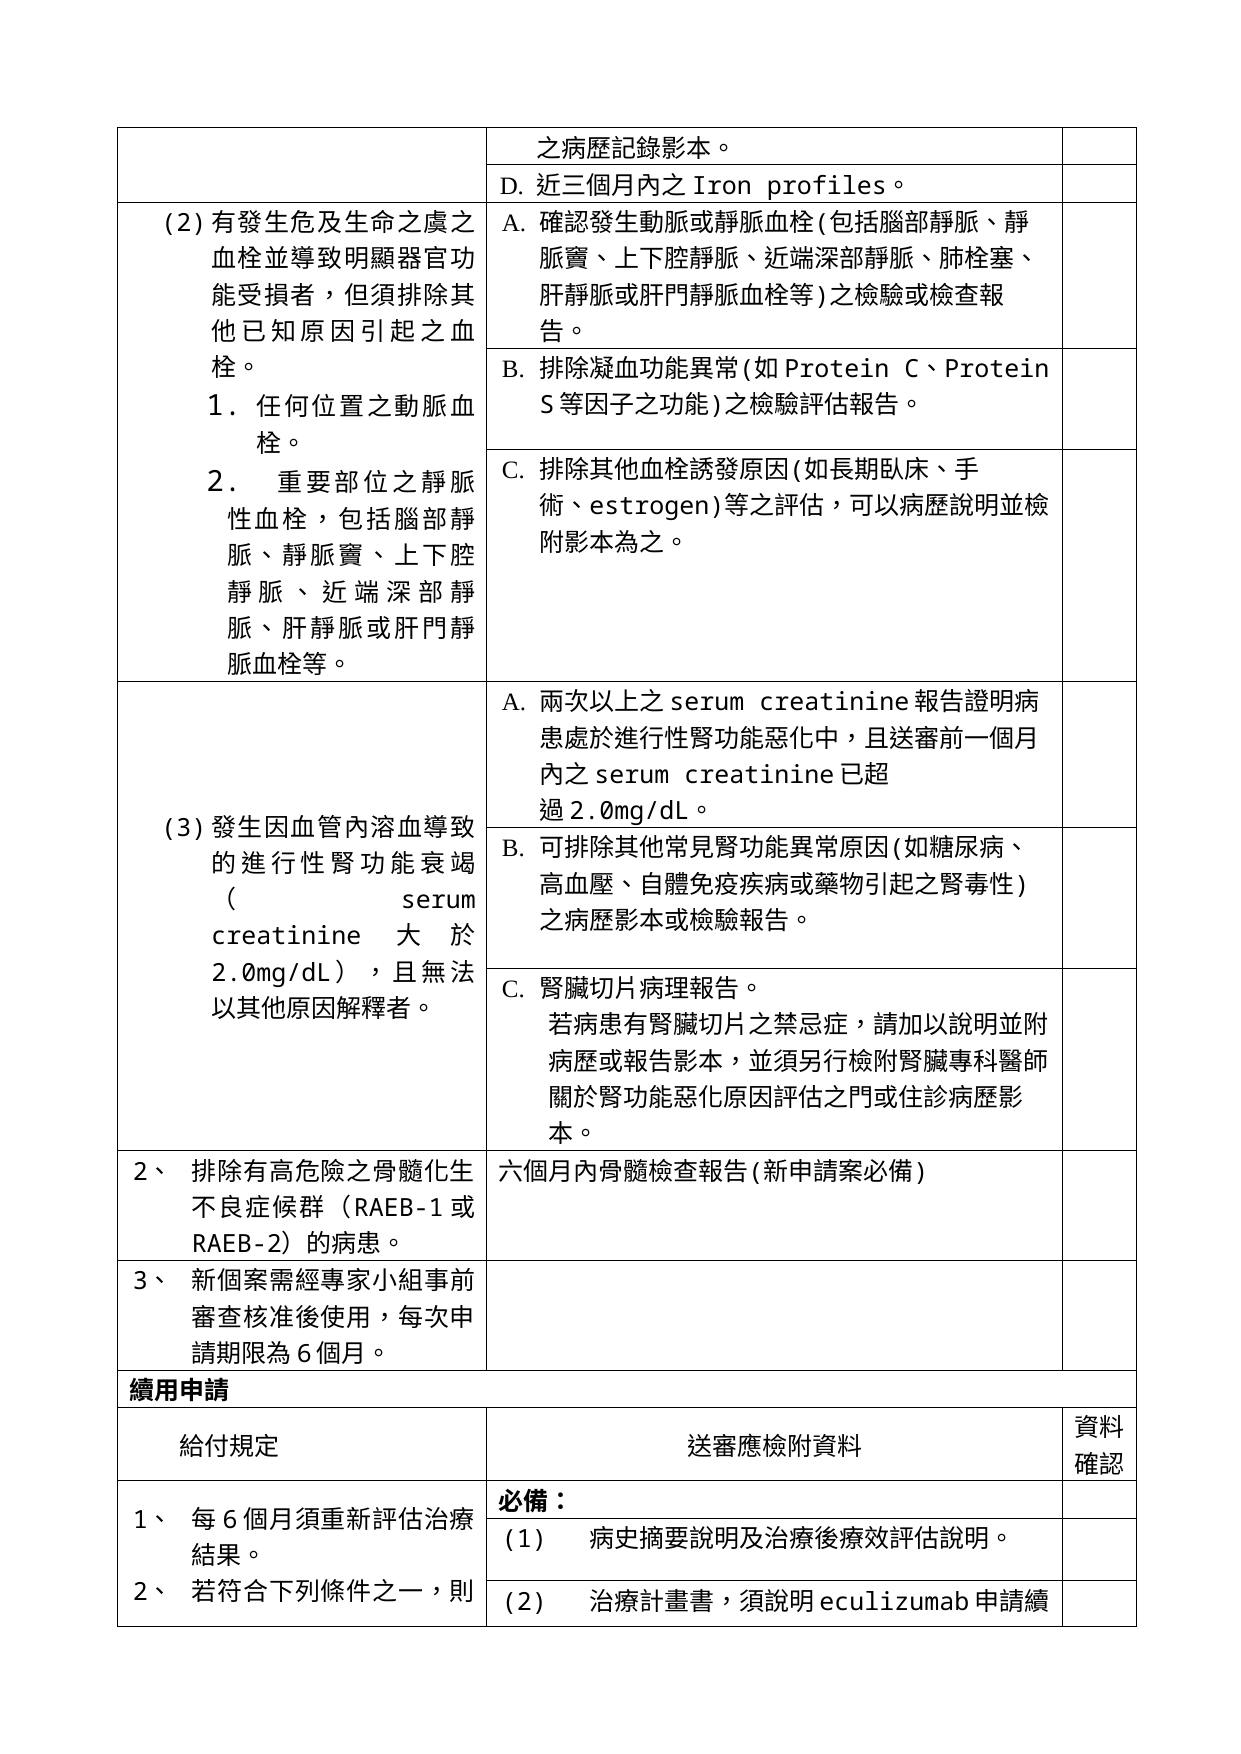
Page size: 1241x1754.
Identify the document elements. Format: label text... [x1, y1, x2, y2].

table_cell [1063, 128, 1136, 164]
table_cell 有發生危及生命之虞之血栓並導致明顯器官功能受損者，但須排除其他已知原因引起之血栓。 任何位置之動脈血栓。 重要部位之靜脈性血栓，包括腦部靜脈、靜脈竇、上下腔靜脈、近端深部靜脈、肝靜脈或肝門靜脈血栓等。 [118, 203, 486, 681]
table_cell [1063, 682, 1136, 827]
table_cell [487, 1261, 1062, 1369]
table_cell 排除有高危險之骨髓化生不良症候群（RAEB-1或RAEB-2）的病患。 [118, 1151, 486, 1260]
table_cell 排除其他血栓誘發原因(如長期臥床、手術、estrogen)等之評估，可以病歷說明並檢附影本為之。 [487, 450, 1062, 681]
table_cell [1063, 1481, 1136, 1518]
table_cell 六個月內骨髓檢查報告(新申請案必備) [487, 1151, 1062, 1260]
table_cell [1063, 828, 1136, 968]
table_cell 可排除其他常見腎功能異常原因(如糖尿病、高血壓、自體免疫疾病或藥物引起之腎毒性)之病歷影本或檢驗報告。 [487, 828, 1062, 968]
table_cell [1063, 203, 1136, 348]
table_cell [1063, 165, 1136, 202]
table_cell 兩次以上之serum creatinine報告證明病患處於進行性腎功能惡化中，且送審前一個月內之serum creatinine已超過2.0mg/dL。 [487, 682, 1062, 827]
table_cell [1063, 450, 1136, 681]
table_cell 確認發生動脈或靜脈血栓(包括腦部靜脈、靜脈竇、上下腔靜脈、近端深部靜脈、肺栓塞、肝靜脈或肝門靜脈血栓等)之檢驗或檢查報告。 [487, 203, 1062, 348]
table_cell 治療計畫書，須說明eculizumab申請續 [487, 1581, 1062, 1626]
table_cell 近三個月內之Iron profiles。 [487, 165, 1062, 202]
table_cell 病史摘要說明及治療後療效評估說明。 [487, 1519, 1062, 1580]
table_cell 必備： [487, 1481, 1062, 1518]
table_cell 排除凝血功能異常(如Protein C、Protein S等因子之功能)之檢驗評估報告。 [487, 349, 1062, 448]
table_cell [118, 128, 486, 202]
table_cell [1063, 969, 1136, 1150]
table_cell [1063, 1519, 1136, 1580]
table_cell 發生因血管內溶血導致的進行性腎功能衰竭（serum creatinine大於2.0mg/dL），且無法以其他原因解釋者。 [118, 682, 486, 1150]
table_cell [1063, 1151, 1136, 1260]
table_cell 每6個月須重新評估治療結果。 若符合下列條件之一，則不予同意使用。 接受治療的患者用藥後病情沒有改善者（LDH超過正常值上限的1.5倍或最近3個月內輸血多於2個單位）。 PNH granulocyte clone size ≦50%。 發生嚴重再生不良性貧血，其檢查結果符合下列兩項或兩項以上者： 中性白血球數目（neutrophil count）＜0.5x109/L。 血小板數目（platelet count）＜20x109/L。 網狀細胞（reticulocytes） ＜25x109/L。 骨髓內造血細胞密度＜30%。 [118, 1481, 486, 1626]
table_cell [1063, 1581, 1136, 1626]
table_cell 給付規定 [118, 1408, 486, 1480]
table_cell 之病歷記錄影本。 [487, 128, 1062, 164]
table_cell 資料確認 [1063, 1408, 1136, 1480]
table_cell 新個案需經專家小組事前審查核准後使用，每次申請期限為6個月。 [118, 1261, 486, 1369]
table_cell 送審應檢附資料 [487, 1408, 1062, 1480]
table_cell 腎臟切片病理報告。 若病患有腎臟切片之禁忌症，請加以說明並附病歷或報告影本，並須另行檢附腎臟專科醫師關於腎功能惡化原因評估之門或住診病歷影本。 [487, 969, 1062, 1150]
table_cell 續用申請 [118, 1371, 1136, 1407]
table_cell [1063, 349, 1136, 448]
table_cell [1063, 1261, 1136, 1369]
